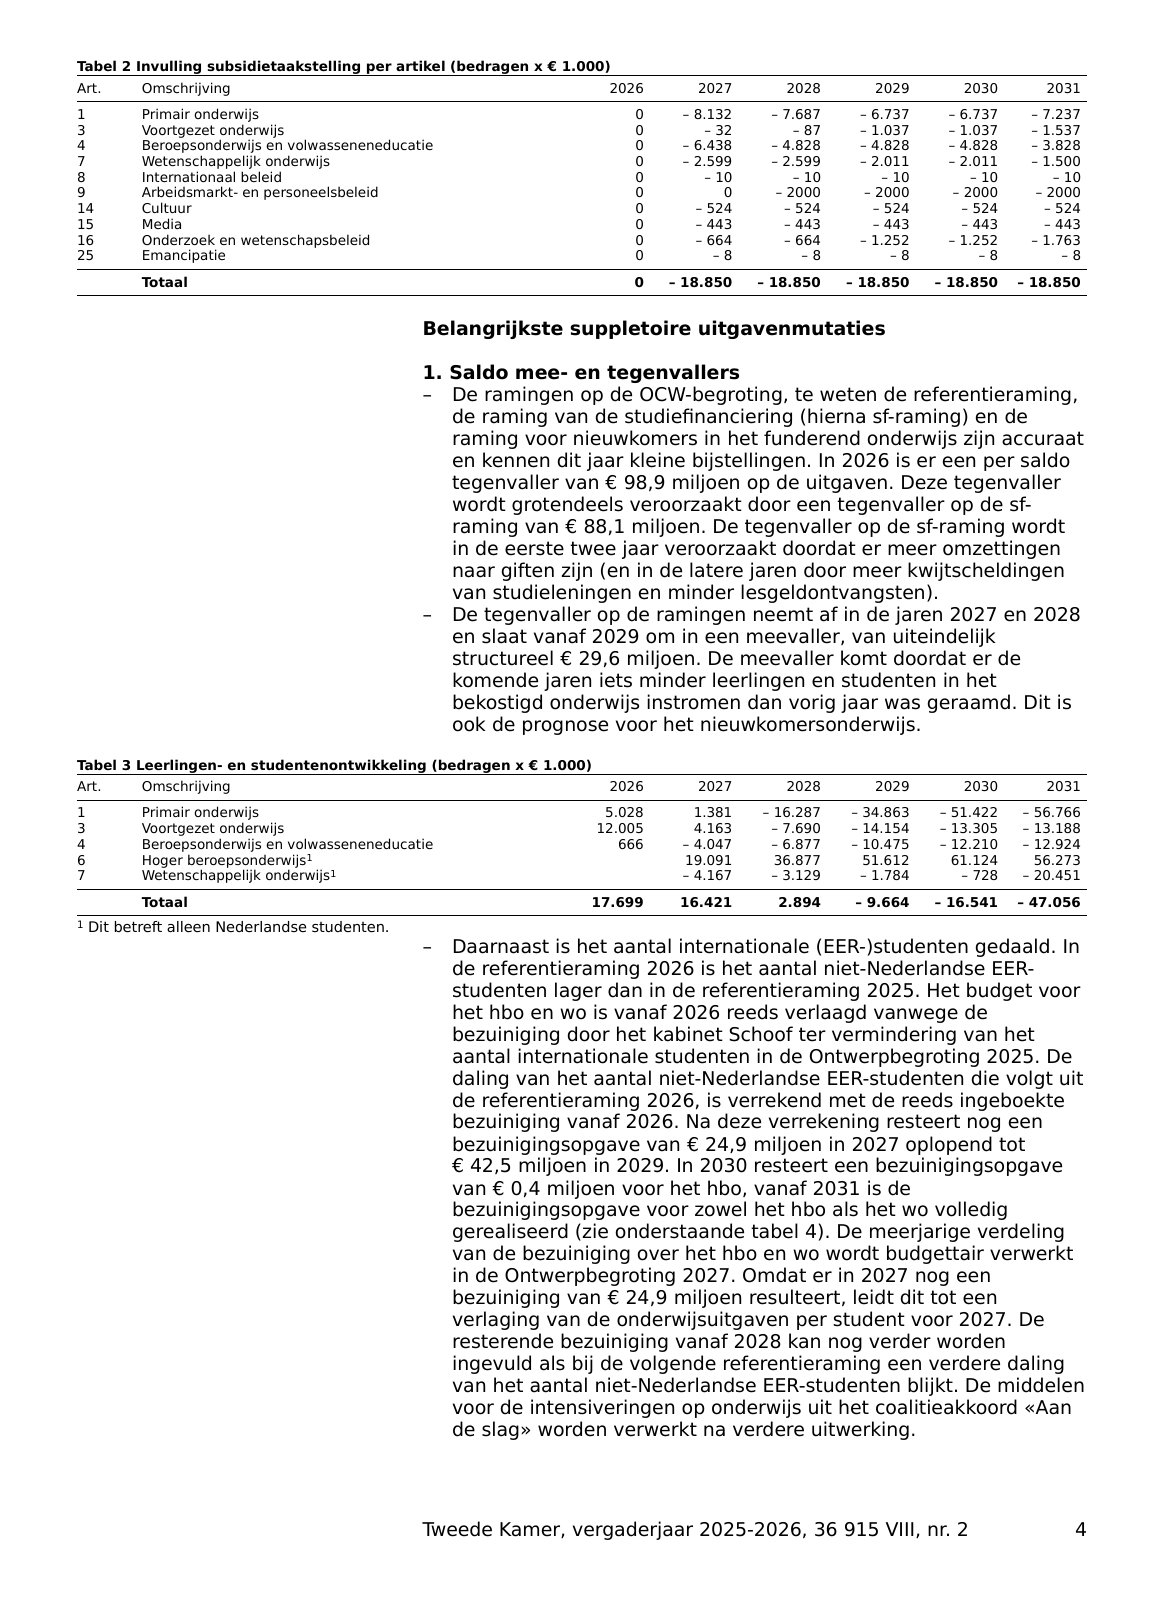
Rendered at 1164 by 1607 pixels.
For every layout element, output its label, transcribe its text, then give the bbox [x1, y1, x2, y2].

table_cell 0 [561, 270, 649, 295]
table_cell Totaal [136, 890, 561, 915]
table_cell – 2.011 [827, 154, 915, 169]
table_cell 2030 [915, 775, 1004, 799]
table_cell [77, 270, 136, 295]
table_cell – 524 [738, 201, 827, 217]
table_cell 8 [77, 170, 136, 185]
table_cell – 10 [1004, 170, 1087, 185]
table_cell 25 [77, 248, 136, 269]
table_cell – 2.011 [915, 154, 1004, 169]
table_cell Arbeidsmarkt- en personeelsbeleid [136, 185, 561, 201]
table_cell – 1.037 [915, 123, 1004, 138]
table_cell 2030 [915, 76, 1004, 101]
table_cell – 16.541 [915, 890, 1004, 915]
table_cell – 8.132 [650, 102, 738, 122]
table_cell 2028 [738, 76, 827, 101]
table_cell – 524 [827, 201, 915, 217]
table_cell [77, 890, 136, 915]
table_cell – 14.154 [827, 821, 915, 837]
table_cell – 7.237 [1004, 102, 1087, 122]
table_cell – 443 [827, 217, 915, 232]
table_cell – 34.863 [827, 801, 915, 821]
table_cell Wetenschappelijk onderwijs1 [136, 868, 561, 889]
table_cell 0 [561, 201, 649, 217]
table_cell 0 [561, 138, 649, 154]
table_cell – 4.047 [650, 837, 738, 852]
table_cell – 1.252 [827, 233, 915, 248]
table_cell – 2000 [827, 185, 915, 201]
table_cell 3 [77, 123, 136, 138]
table_cell – 18.850 [827, 270, 915, 295]
table_cell – 10 [650, 170, 738, 185]
table_cell 666 [561, 837, 649, 852]
table_cell – 2.599 [650, 154, 738, 169]
table_cell 0 [561, 233, 649, 248]
table_cell – 18.850 [650, 270, 738, 295]
table_cell – 524 [1004, 201, 1087, 217]
table_cell – 6.438 [650, 138, 738, 154]
table_cell – 1.537 [1004, 123, 1087, 138]
table_cell 19.091 [650, 853, 738, 868]
table_cell 2027 [650, 775, 738, 799]
table_cell Beroepsonderwijs en volwasseneneducatie [136, 138, 561, 154]
table_cell – 8 [915, 248, 1004, 269]
table_cell 16 [77, 233, 136, 248]
table_cell – 2000 [1004, 185, 1087, 201]
table_cell 2026 [561, 76, 649, 101]
table_cell – 4.167 [650, 868, 738, 889]
table_cell Voortgezet onderwijs [136, 821, 561, 837]
text – De tegenvaller op de ramingen neemt af in de jaren 2027 en 2028 en slaat vanaf 2029 om in een meevaller, van uiteindelijk structureel € 29,6 miljoen. De meevaller komt doordat er de komende jaren iets minder leerlingen en studenten in het bekostigd onderwijs instromen dan vorig jaar was geraamd. Dit is ook de prognose voor het nieuwkomersonderwijs. [422, 604, 1087, 736]
table_cell [561, 853, 649, 868]
table_cell – 56.766 [1004, 801, 1087, 821]
table_cell Onderzoek en wetenschapsbeleid [136, 233, 561, 248]
table_cell Primair onderwijs [136, 102, 561, 122]
table_cell 56.273 [1004, 853, 1087, 868]
table_cell Media [136, 217, 561, 232]
table_cell 7 [77, 868, 136, 889]
table_cell 0 [561, 154, 649, 169]
table_cell – 10 [738, 170, 827, 185]
table_cell – 16.287 [738, 801, 827, 821]
table_cell – 4.828 [915, 138, 1004, 154]
table_cell Art. [77, 76, 136, 101]
table_cell 17.699 [561, 890, 649, 915]
table_cell Emancipatie [136, 248, 561, 269]
table_cell 4 [77, 138, 136, 154]
table_cell – 18.850 [1004, 270, 1087, 295]
table_cell – 13.188 [1004, 821, 1087, 837]
table_cell – 1.763 [1004, 233, 1087, 248]
table_header Tabel 2 Invulling subsidietaakstelling per artikel (bedragen x € 1.000) [77, 59, 1087, 75]
table_cell 4.163 [650, 821, 738, 837]
table_cell – 10.475 [827, 837, 915, 852]
table_cell 1.381 [650, 801, 738, 821]
table_cell – 6.737 [915, 102, 1004, 122]
table_cell 9 [77, 185, 136, 201]
table_cell – 8 [1004, 248, 1087, 269]
table_cell 3 [77, 821, 136, 837]
table_cell – 12.924 [1004, 837, 1087, 852]
table_cell 16.421 [650, 890, 738, 915]
table_cell 51.612 [827, 853, 915, 868]
table_cell 2.894 [738, 890, 827, 915]
table_cell Totaal [136, 270, 561, 295]
table_cell – 1.037 [827, 123, 915, 138]
table_cell – 10 [915, 170, 1004, 185]
table_cell – 32 [650, 123, 738, 138]
table_cell – 443 [915, 217, 1004, 232]
table_cell Primair onderwijs [136, 801, 561, 821]
table_cell 1 [77, 801, 136, 821]
table_cell – 8 [738, 248, 827, 269]
table_cell 2029 [827, 76, 915, 101]
table_cell 5.028 [561, 801, 649, 821]
table_cell 12.005 [561, 821, 649, 837]
table_cell 0 [561, 248, 649, 269]
table_cell Omschrijving [136, 76, 561, 101]
table_cell – 12.210 [915, 837, 1004, 852]
table_cell 2026 [561, 775, 649, 799]
table_cell 2031 [1004, 76, 1087, 101]
table_cell 0 [561, 170, 649, 185]
table_cell 36.877 [738, 853, 827, 868]
table_cell 0 [561, 217, 649, 232]
table_cell Voortgezet onderwijs [136, 123, 561, 138]
table_cell Cultuur [136, 201, 561, 217]
table_cell 2031 [1004, 775, 1087, 799]
table_cell 14 [77, 201, 136, 217]
table_cell 1 [77, 102, 136, 122]
table_cell – 47.056 [1004, 890, 1087, 915]
table_cell – 87 [738, 123, 827, 138]
table_cell – 13.305 [915, 821, 1004, 837]
table_cell – 8 [827, 248, 915, 269]
table_cell – 6.877 [738, 837, 827, 852]
table_cell – 2000 [915, 185, 1004, 201]
table_cell – 443 [1004, 217, 1087, 232]
table_cell Art. [77, 775, 136, 799]
table_cell – 9.664 [827, 890, 915, 915]
table_cell Wetenschappelijk onderwijs [136, 154, 561, 169]
table_cell 0 [561, 185, 649, 201]
table_cell – 1.500 [1004, 154, 1087, 169]
table_cell – 1.784 [827, 868, 915, 889]
table_cell – 4.828 [738, 138, 827, 154]
table_cell – 4.828 [827, 138, 915, 154]
table_cell 0 [561, 102, 649, 122]
table_cell – 664 [738, 233, 827, 248]
table_cell 2028 [738, 775, 827, 799]
table_cell – 8 [650, 248, 738, 269]
table_cell – 7.690 [738, 821, 827, 837]
table_cell Beroepsonderwijs en volwasseneneducatie [136, 837, 561, 852]
table_cell – 3.828 [1004, 138, 1087, 154]
table_cell – 524 [650, 201, 738, 217]
table_cell – 3.129 [738, 868, 827, 889]
table_cell 61.124 [915, 853, 1004, 868]
subtitle Belangrijkste suppletoire uitgavenmutaties [422, 318, 1087, 340]
table_cell – 664 [650, 233, 738, 248]
table_cell 1 Dit betreft alleen Nederlandse studenten. [77, 916, 1087, 936]
table_cell 2027 [650, 76, 738, 101]
table_cell 4 [77, 837, 136, 852]
subtitle 1. Saldo mee- en tegenvallers [422, 362, 1087, 384]
table_cell 2029 [827, 775, 915, 799]
table_cell 0 [650, 185, 738, 201]
table_cell [561, 868, 649, 889]
table_cell 6 [77, 853, 136, 868]
table_cell – 20.451 [1004, 868, 1087, 889]
table_cell – 1.252 [915, 233, 1004, 248]
table_cell Hoger beroepsonderwijs1 [136, 853, 561, 868]
table_cell Internationaal beleid [136, 170, 561, 185]
table_cell 15 [77, 217, 136, 232]
text – De ramingen op de OCW-begroting, te weten de referentieraming, de raming van de studiefinanciering (hierna sf-raming) en de raming voor nieuwkomers in het funderend onderwijs zijn accuraat en kennen dit jaar kleine bijstellingen. In 2026 is er een per saldo tegenvaller van € 98,9 miljoen op de uitgaven. Deze tegenvaller wordt grotendeels veroorzaakt door een tegenvaller op de sf-raming van € 88,1 miljoen. De tegenvaller op de sf-raming wordt in de eerste twee jaar veroorzaakt doordat er meer omzettingen naar giften zijn (en in de latere jaren door meer kwijtscheldingen van studieleningen en minder lesgeldontvangsten). [422, 384, 1087, 604]
table_cell – 10 [827, 170, 915, 185]
table_header Tabel 3 Leerlingen- en studentenontwikkeling (bedragen x € 1.000) [77, 758, 1087, 773]
table_cell – 524 [915, 201, 1004, 217]
table_cell – 443 [650, 217, 738, 232]
table_cell – 18.850 [738, 270, 827, 295]
table_cell Omschrijving [136, 775, 561, 799]
table_cell – 7.687 [738, 102, 827, 122]
text – Daarnaast is het aantal internationale (EER-)studenten gedaald. In de referentieraming 2026 is het aantal niet-Nederlandse EER-studenten lager dan in de referentieraming 2025. Het budget voor het hbo en wo is vanaf 2026 reeds verlaagd vanwege de bezuiniging door het kabinet Schoof ter vermindering van het aantal internationale studenten in de Ontwerpbegroting 2025. De daling van het aantal niet-Nederlandse EER-studenten die volgt uit de referentieraming 2026, is verrekend met de reeds ingeboekte bezuiniging vanaf 2026. Na deze verrekening resteert nog een bezuinigingsopgave van € 24,9 miljoen in 2027 oplopend tot € 42,5 miljoen in 2029. In 2030 resteert een bezuinigingsopgave van € 0,4 miljoen voor het hbo, vanaf 2031 is de bezuinigingsopgave voor zowel het hbo als het wo volledig gerealiseerd (zie onderstaande tabel 4). De meerjarige verdeling van de bezuiniging over het hbo en wo wordt budgettair verwerkt in de Ontwerpbegroting 2027. Omdat er in 2027 nog een bezuiniging van € 24,9 miljoen resulteert, leidt dit tot een verlaging van de onderwijsuitgaven per student voor 2027. De resterende bezuiniging vanaf 2028 kan nog verder worden ingevuld als bij de volgende referentieraming een verdere daling van het aantal niet-Nederlandse EER-studenten blijkt. De middelen voor de intensiveringen op onderwijs uit het coalitieakkoord «Aan de slag» worden verwerkt na verdere uitwerking. [422, 936, 1087, 1441]
table_cell – 728 [915, 868, 1004, 889]
table_cell – 443 [738, 217, 827, 232]
table_cell 7 [77, 154, 136, 169]
table_cell – 18.850 [915, 270, 1004, 295]
table_cell – 6.737 [827, 102, 915, 122]
table_cell – 51.422 [915, 801, 1004, 821]
table_cell – 2000 [738, 185, 827, 201]
table_cell – 2.599 [738, 154, 827, 169]
table_cell 0 [561, 123, 649, 138]
